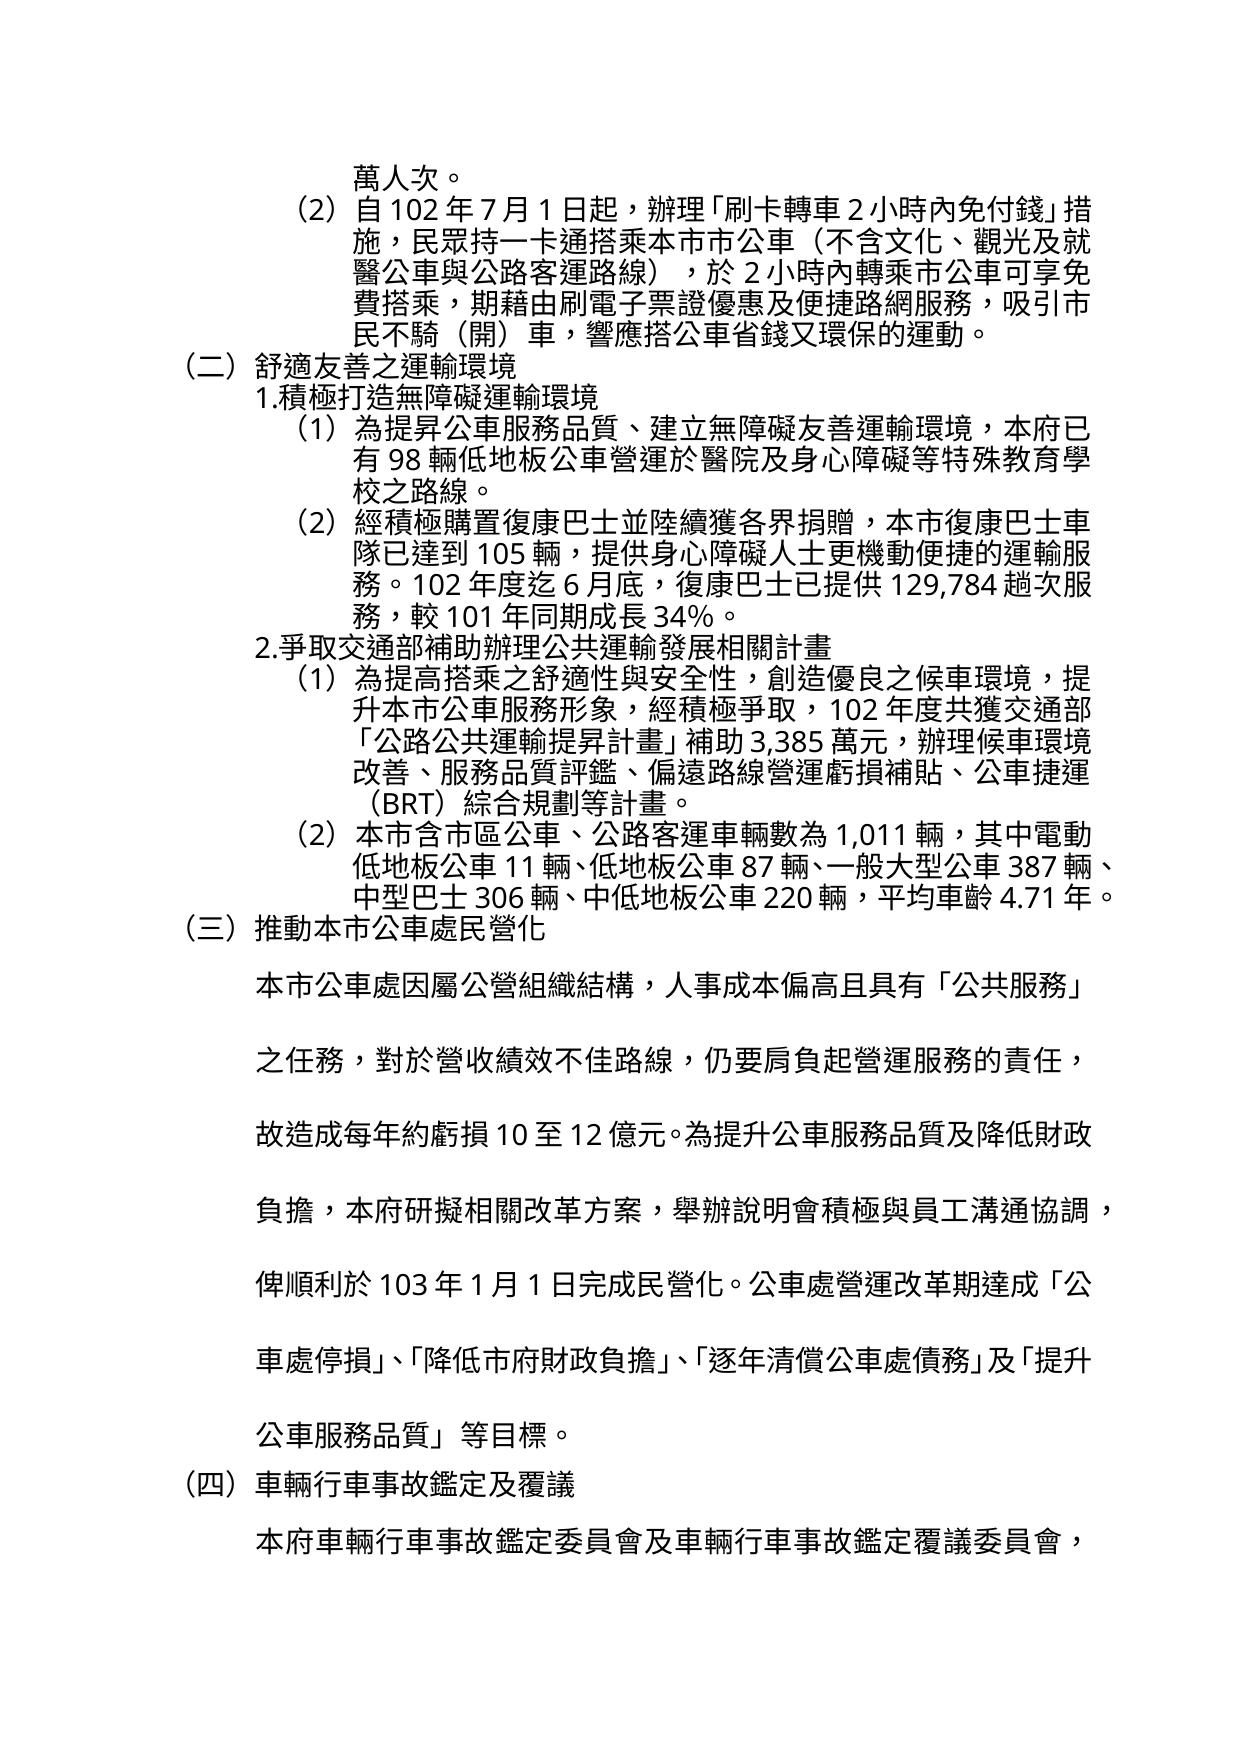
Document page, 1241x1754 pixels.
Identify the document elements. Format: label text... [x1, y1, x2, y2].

text （二）舒適友善之運輸環境 [148, 352, 1092, 383]
text （2）經積極購置復康巴士並陸續獲各界捐贈，本市復康巴士車隊已達到105輛，提供身心障礙人士更機動便捷的運輸服務。102年度迄6月底，復康巴士已提供129,784趟次服務，較101年同期成長34％。 [279, 508, 1092, 633]
text 2.爭取交通部補助辦理公共運輸發展相關計畫 [254, 633, 1092, 664]
text 本府車輛行車事故鑑定委員會及車輛行車事故鑑定覆議委員會， [256, 1502, 1092, 1577]
text 本市公車處因屬公營組織結構，人事成本偏高且具有「公共服務」之任務，對於營收績效不佳路線，仍要肩負起營運服務的責任，故造成每年約虧損10至12億元。為提升公車服務品質及降低財政負擔，本府研擬相關改革方案，舉辦說明會積極與員工溝通協調，俾順利於103年1月1日完成民營化。公車處營運改革期達成「公車處停損」、「降低市府財政負擔」、「逐年清償公車處債務」及「提升公車服務品質」等目標。 [256, 946, 1092, 1471]
text （2）自102年7月1日起，辦理「刷卡轉車2小時內免付錢」措施，民眾持一卡通搭乘本市市公車（不含文化、觀光及就醫公車與公路客運路線），於2小時內轉乘市公車可享免費搭乘，期藉由刷電子票證優惠及便捷路網服務，吸引市民不騎（開）車，響應搭公車省錢又環保的運動。 [279, 196, 1092, 352]
text （1）為提高搭乘之舒適性與安全性，創造優良之候車環境，提升本市公車服務形象，經積極爭取，102年度共獲交通部「公路公共運輸提昇計畫」補助3,385萬元，辦理候車環境改善、服務品質評鑑、偏遠路線營運虧損補貼、公車捷運（BRT）綜合規劃等計畫。 [279, 664, 1092, 821]
text 1.積極打造無障礙運輸環境 [254, 383, 1092, 414]
text （四）車輛行車事故鑑定及覆議 [148, 1471, 1092, 1502]
text （2）本市含市區公車、公路客運車輛數為1,011輛，其中電動低地板公車11輛、低地板公車87輛、一般大型公車387輛、中型巴士306輛、中低地板公車220輛，平均車齡4.71年。 [279, 821, 1092, 914]
text （1）為提昇公車服務品質、建立無障礙友善運輸環境，本府已有98輛低地板公車營運於醫院及身心障礙等特殊教育學校之路線。 [279, 414, 1092, 508]
text 萬人次。 [279, 164, 1092, 196]
text （三）推動本市公車處民營化 [148, 914, 1092, 946]
